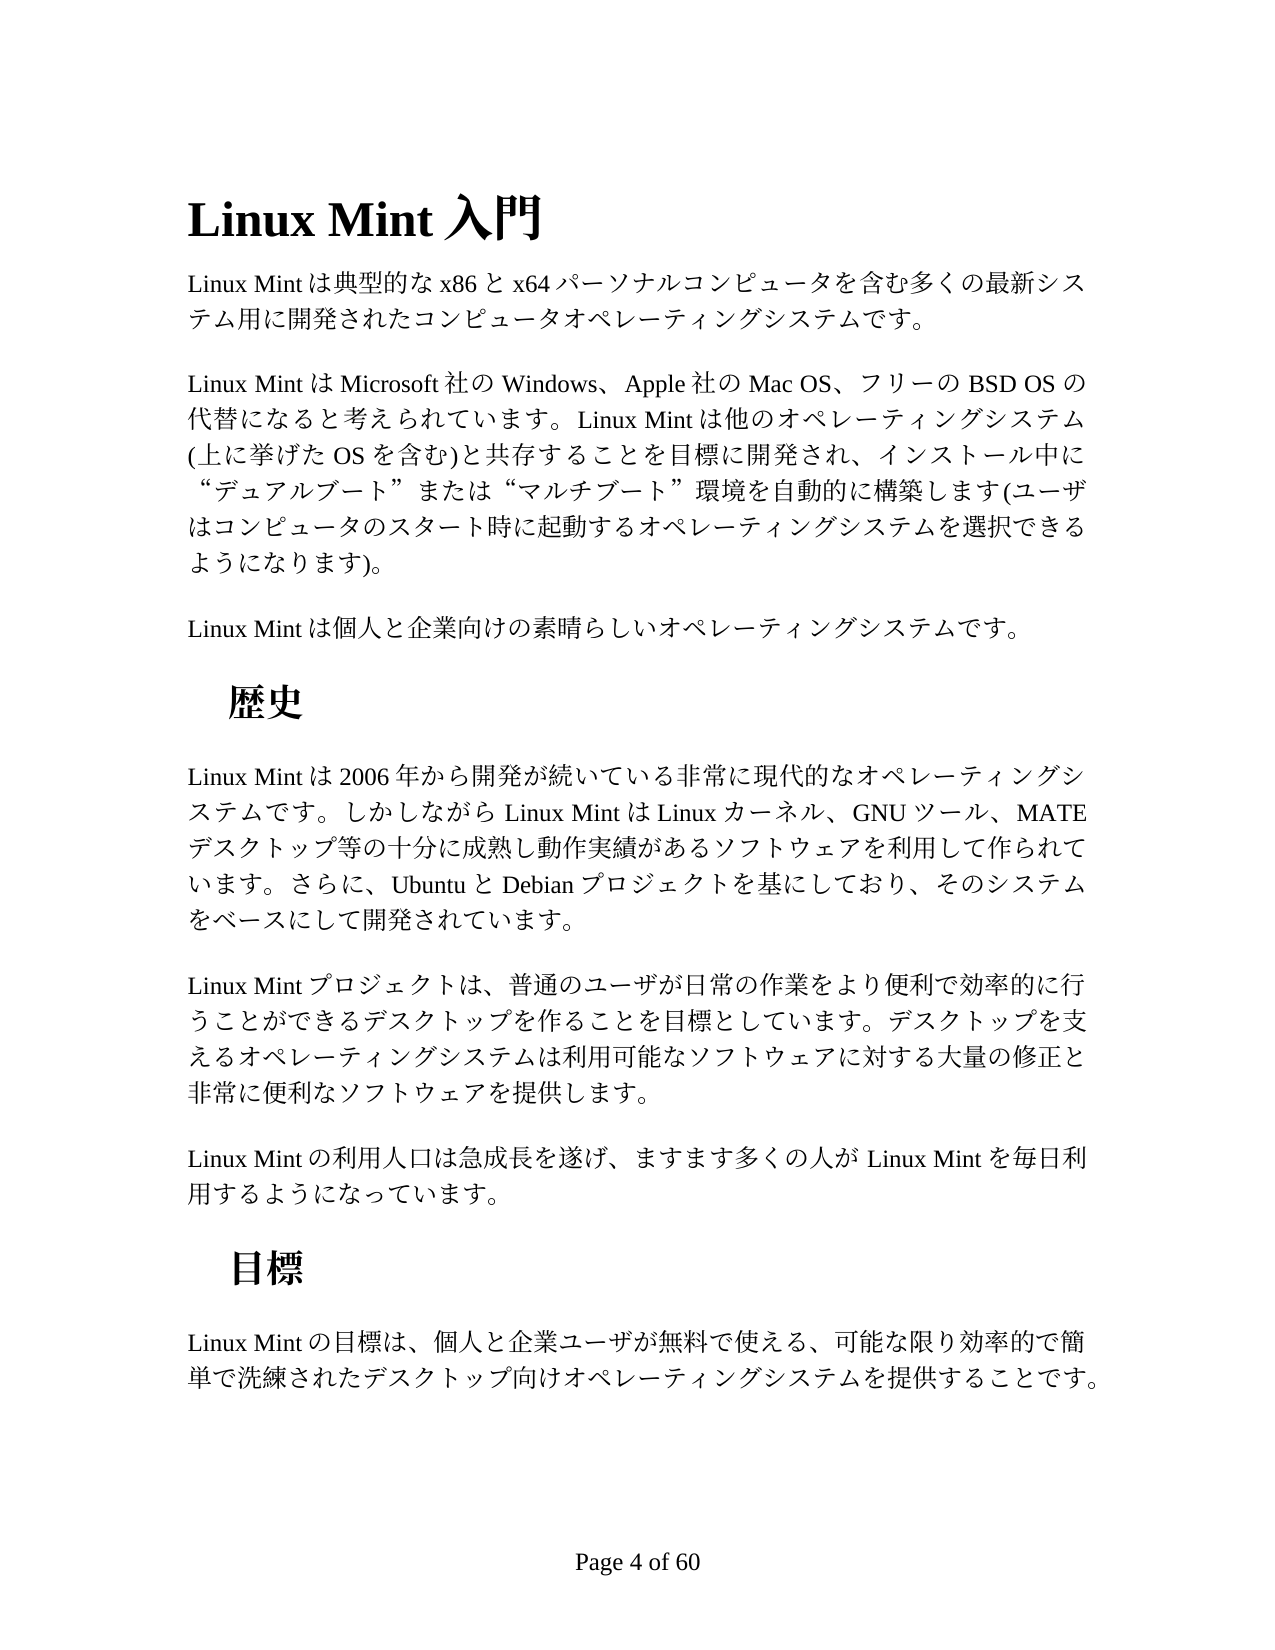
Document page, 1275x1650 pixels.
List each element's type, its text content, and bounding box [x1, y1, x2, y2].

subtitle Linux Mint入門 [187, 179, 1087, 251]
text Linux Mintは2006年から開発が続いている非常に現代的なオペレーティングシステムです。しかしながらLinux MintはLinuxカーネル、GNUツール、MATEデスクトップ等の十分に成熟し動作実績があるソフトウェアを利用して作られています。さらに、UbuntuとDebianプロジェクトを基にしており、そのシステムをベースにして開発されています。 [187, 757, 1087, 936]
subtitle 歴史 [187, 673, 1087, 727]
text Linux Mintは典型的なx86とx64パーソナルコンピュータを含む多くの最新システム用に開発されたコンピュータオペレーティングシステムです。 [187, 263, 1087, 335]
text Linux Mintは個人と企業向けの素晴らしいオペレーティングシステムです。 [187, 608, 1087, 644]
text Linux Mintプロジェクトは、普通のユーザが日常の作業をより便利で効率的に行うことができるデスクトップを作ることを目標としています。デスクトップを支えるオペレーティングシステムは利用可能なソフトウェアに対する大量の修正と非常に便利なソフトウェアを提供します。 [187, 965, 1087, 1109]
text Linux Mintの目標は、個人と企業ユーザが無料で使える、可能な限り効率的で簡単で洗練されたデスクトップ向けオペレーティングシステムを提供することです。 [187, 1322, 1087, 1394]
text Linux MintはMicrosoft社のWindows、Apple社のMac OS、フリーのBSD OSの代替になると考えられています。Linux Mintは他のオペレーティングシステム(上に挙げたOSを含む)と共存することを目標に開発され、インストール中に“デュアルブート”または“マルチブート”環境を自動的に構築します(ユーザはコンピュータのスタート時に起動するオペレーティングシステムを選択できるようになります)。 [187, 364, 1087, 580]
text Linux Mintの利用人口は急成長を遂げ、ますます多くの人がLinux Mintを毎日利用するようになっています。 [187, 1138, 1087, 1210]
subtitle 目標 [187, 1239, 1087, 1293]
